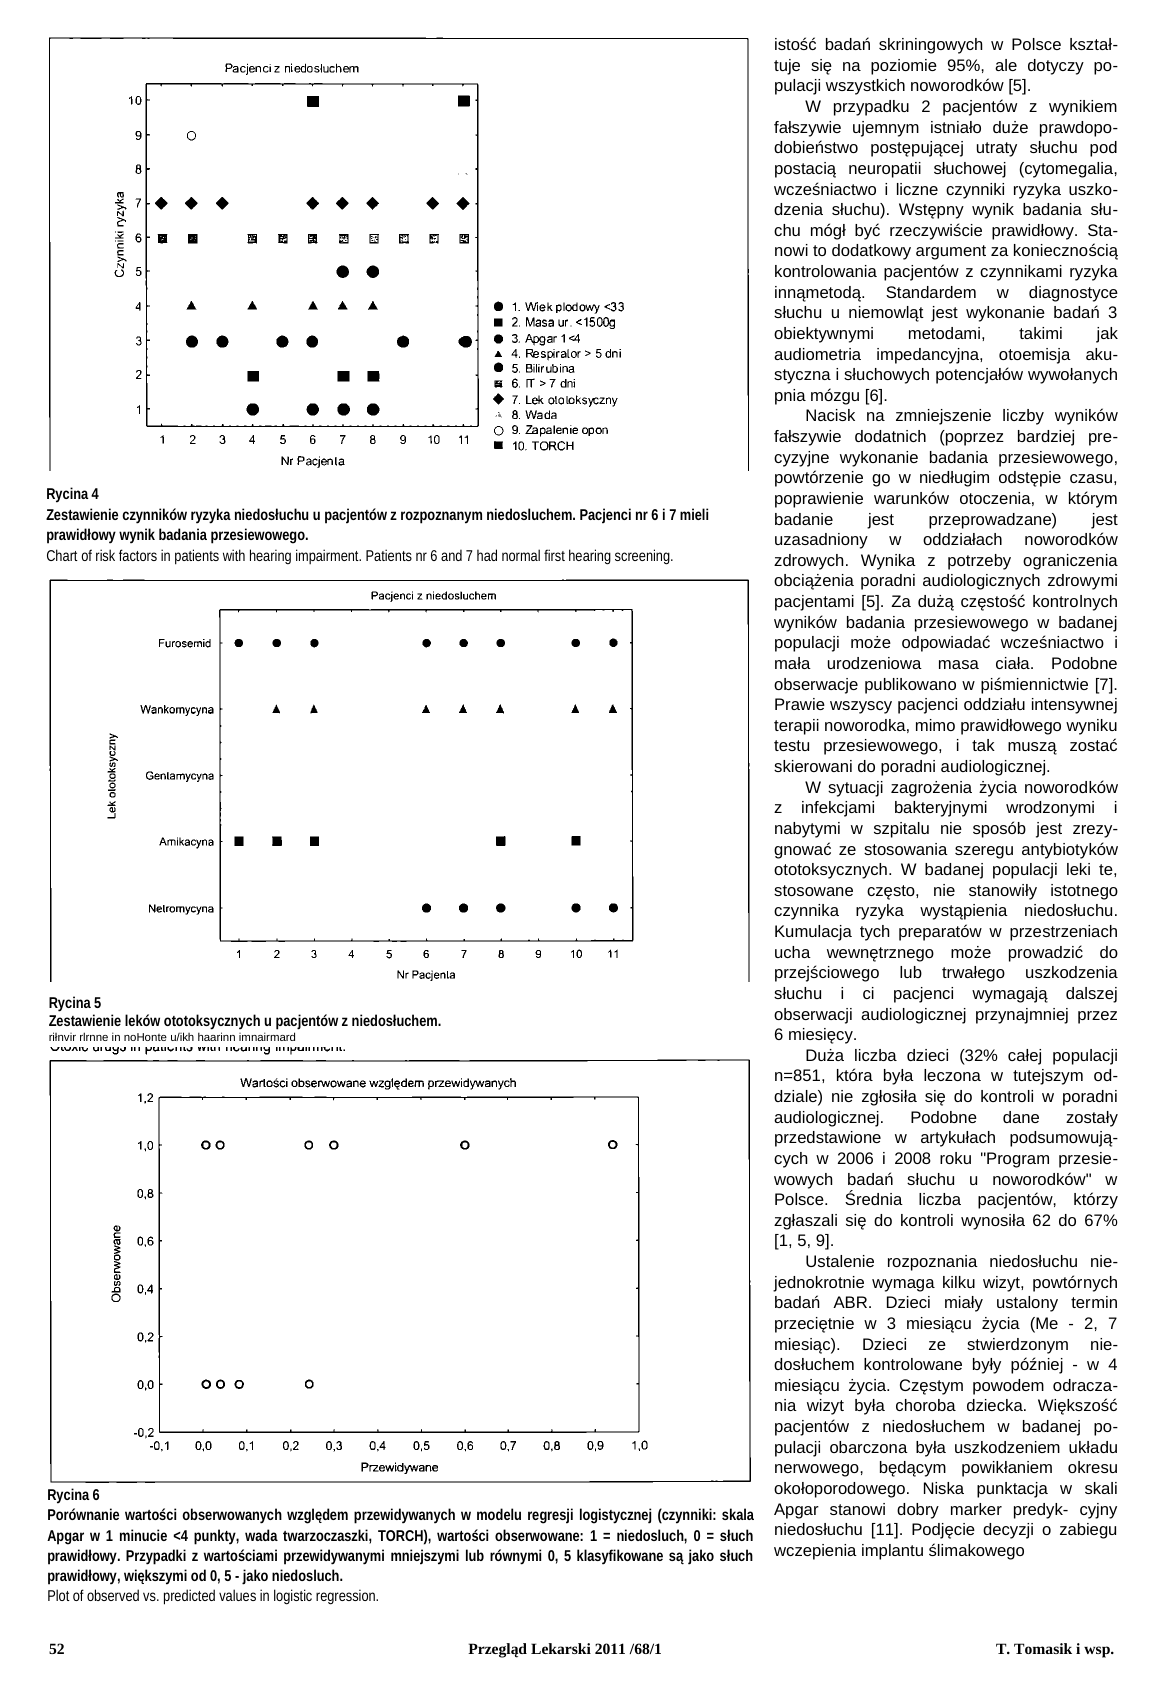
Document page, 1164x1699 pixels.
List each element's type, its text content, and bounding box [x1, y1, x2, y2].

picture [43, 1047, 759, 1484]
text Rycina 4 [46, 485, 752, 503]
text Ustalenie rozpoznania niedosłuchu nie­jednokrotnie wymaga kilku wizyt, powtór­nych badań ABR. Dzieci miały ustalony ter­min przeciętnie w 3 miesiącu życia (Me - 2, 7 miesiąc). Dzieci ze stwierdzonym nie­dosłuchem kontrolowane były później - w 4 miesiącu życia. Częstym powodem odracza­nia wizyt była choroba dziecka. Większość pacjentów z niedosłuchem w badanej po­pulacji obarczona była uszkodzeniem ukła­du nerwowego, będącym powikłaniem okre­su okołoporodowego. Niska punktacja w skali Apgar stanowi dobry marker predyk- cyjny niedosłuchu [11]. Podjęcie decyzji o zabiegu wczepienia implantu ślimakowego [774, 1252, 1118, 1560]
text Plot of observed vs. predicted values in logistic regression. [47, 1587, 755, 1605]
text 52 [49, 1640, 70, 1658]
picture [28, 18, 770, 471]
text Porównanie wartości obserwowanych względem przewidywanych w modelu regresji logistycznej (czynniki: skala Apgar w 1 minucie <4 punkty, wada twarzoczaszki, TORCH), wartości obserwowane: 1 = niedosluch, 0 = słuch prawidłowy. Przypadki z wartościami przewidywanymi mniejszymi lub równymi 0, 5 klasyfikowane są jako słuch prawidłowy, większymi od 0, 5 - jako niedosluch. [47, 1506, 755, 1585]
text istość badań skriningowych w Polsce kształ­tuje się na poziomie 95%, ale dotyczy po­pulacji wszystkich noworodków [5]. [774, 35, 1118, 95]
text W sytuacji zagrożenia życia noworod­ków z infekcjami bakteryjnymi wrodzonymi i nabytymi w szpitalu nie sposób jest zrezy­gnować ze stosowania szeregu antybioty­ków ototoksycznych. W badanej populacji leki te, stosowane często, nie stanowiły istot­nego czynnika ryzyka wystąpienia niedosłu­chu. Kumulacja tych preparatów w prze­strzeniach ucha wewnętrznego może pro­wadzić do przejściowego lub trwałego uszkodzenia słuchu i ci pacjenci wymagają dalszej obserwacji audiologicznej przynaj­mniej przez 6 miesięcy. [774, 777, 1118, 1044]
picture [41, 578, 761, 982]
text Zestawienie czynników ryzyka niedosłuchu u pacjentów z rozpoznanym niedosluchem. Pacjenci nr 6 i 7 mieli prawidłowy wynik badania przesiewowego. [46, 506, 752, 544]
text Duża liczba dzieci (32% całej populacji n=851, która była leczona w tutejszym od­dziale) nie zgłosiła się do kontroli w poradni audiologicznej. Podobne dane zostały przedstawione w artykułach podsumowują­cych w 2006 i 2008 roku "Program przesie­wowych badań słuchu u noworodków" w Polsce. Średnia liczba pacjentów, którzy zgłaszali się do kontroli wynosiła 62 do 67% [1, 5, 9]. [774, 1046, 1118, 1250]
text Przegląd Lekarski 2011 /68/1 [468, 1640, 698, 1658]
text Nacisk na zmniejszenie liczby wyników fałszywie dodatnich (poprzez bardziej pre­cyzyjne wykonanie badania przesiewowe­go, powtórzenie go w niedługim odstępie czasu, poprawienie warunków otoczenia, w którym badanie jest przeprowadzane) jest uzasadniony w oddziałach noworodków zdrowych. Wynika z potrzeby ograniczenia obciążenia poradni audiologicznych zdrowy­mi pacjentami [5]. Za dużą częstość kontro­lnych wyników badania przesiewowego w badanej populacji może odpowiadać wcze­śniactwo i mała urodzeniowa masa ciała. Podobne obserwacje publikowano w pi­śmiennictwie [7]. Prawie wszyscy pacjenci oddziału intensywnej terapii noworodka, mimo prawidłowego wyniku testu przesie­wowego, i tak muszą zostać skierowani do poradni audiologicznej. [774, 406, 1118, 776]
text Rycina 5 [48, 996, 476, 1012]
text Rycina 6 [47, 1486, 755, 1504]
text Chart of risk factors in patients with hearing impairment. Patients nr 6 and 7 had normal first hearing screening. [46, 547, 752, 564]
text W przypadku 2 pacjentów z wynikiem fałszywie ujemnym istniało duże prawdopo­dobieństwo postępującej utraty słuchu pod postacią neuropatii słuchowej (cytomegalia, wcześniactwo i liczne czynniki ryzyka uszko­dzenia słuchu). Wstępny wynik badania słu­chu mógł być rzeczywiście prawidłowy. Sta­nowi to dodatkowy argument za konieczno­ścią kontrolowania pacjentów z czynnikami ryzyka innąmetodą. Standardem w diagno­styce słuchu u niemowląt jest wykonanie badań 3 obiektywnymi metodami, takimi jak audiometria impedancyjna, otoemisja aku­styczna i słuchowych potencjałów wywoła­nych pnia mózgu [6]. [774, 97, 1118, 405]
text T. Tomasik i wsp. [987, 1639, 1118, 1657]
text Zestawienie leków ototoksycznych u pacjentów z niedosłuchem. riłnvir rlrnne in noHonte u/ikh haarinn imnairmard [48, 1012, 476, 1044]
